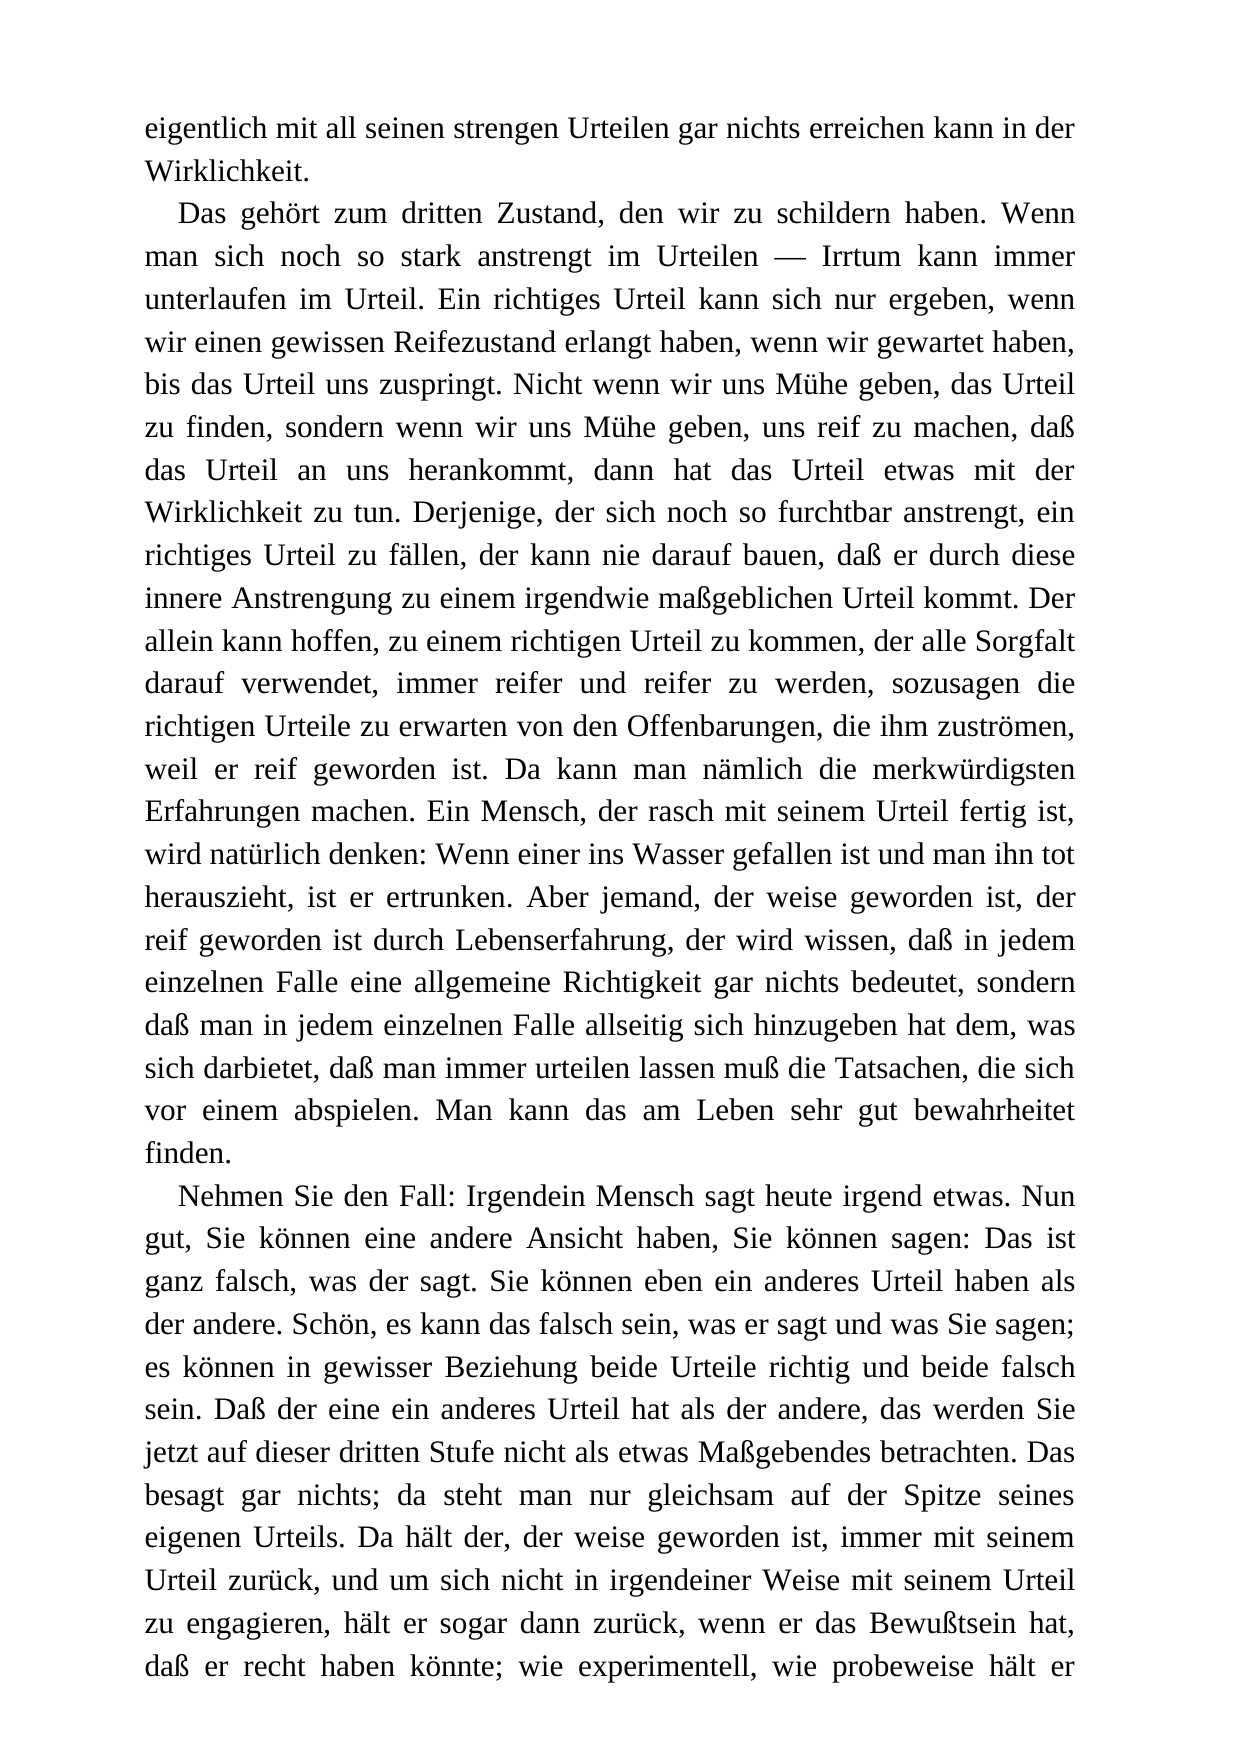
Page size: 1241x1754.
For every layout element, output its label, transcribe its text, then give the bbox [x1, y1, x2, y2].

text eigentlich mit all seinen strengen Urteilen gar nichts erreichen kann in der Wirklichkeit. [144, 109, 1076, 188]
text Nehmen Sie den Fall: Irgendein Mensch sagt heute irgend etwas. Nun gut, Sie können eine andere Ansicht haben, Sie können sagen: Das ist ganz falsch, was der sagt. Sie können eben ein anderes Urteil haben als der andere. Schön, es kann das falsch sein, was er sagt und was Sie sagen; es können in gewisser Beziehung beide Urteile richtig und beide falsch sein. Daß der eine ein anderes Urteil hat als der andere, das werden Sie jetzt auf dieser dritten Stufe nicht als etwas Maßgebendes betrachten. Das besagt gar nichts; da steht man nur gleichsam auf der Spitze seines eigenen Urteils. Da hält der, der weise geworden ist, immer mit seinem Urteil zurück, und um sich nicht in irgendeiner Weise mit seinem Urteil zu engagieren, hält er sogar dann zurück, wenn er das Bewußtsein hat, daß er recht haben könnte; wie experimentell, wie probeweise hält er [144, 1177, 1076, 1683]
text Das gehört zum dritten Zustand, den wir zu schildern haben. Wenn man sich noch so stark anstrengt im Urteilen — Irrtum kann immer unterlaufen im Urteil. Ein richtiges Urteil kann sich nur ergeben, wenn wir einen gewissen Reifezustand erlangt haben, wenn wir gewartet haben, bis das Urteil uns zuspringt. Nicht wenn wir uns Mühe geben, das Urteil zu finden, sondern wenn wir uns Mühe geben, uns reif zu machen, daß das Urteil an uns herankommt, dann hat das Urteil etwas mit der Wirklichkeit zu tun. Derjenige, der sich noch so furchtbar anstrengt, ein richtiges Urteil zu fällen, der kann nie darauf bauen, daß er durch diese innere Anstrengung zu einem irgendwie maßgeblichen Urteil kommt. Der allein kann hoffen, zu einem richtigen Urteil zu kommen, der alle Sorgfalt darauf verwendet, immer reifer und reifer zu werden, sozusagen die richtigen Urteile zu erwarten von den Offenbarungen, die ihm zuströmen, weil er reif geworden ist. Da kann man nämlich die merkwürdigsten Erfahrungen machen. Ein Mensch, der rasch mit seinem Urteil fertig ist, wird natürlich denken: Wenn einer ins Wasser gefallen ist und man ihn tot herauszieht, ist er ertrunken. Aber jemand, der weise geworden ist, der reif geworden ist durch Lebenserfahrung, der wird wissen, daß in jedem einzelnen Falle eine allgemeine Richtigkeit gar nichts bedeutet, sondern daß man in jedem einzelnen Falle allseitig sich hinzugeben hat dem, was sich darbietet, daß man immer urteilen lassen muß die Tatsachen, die sich vor einem abspielen. Man kann das am Leben sehr gut bewahrheitet finden. [144, 195, 1076, 1170]
